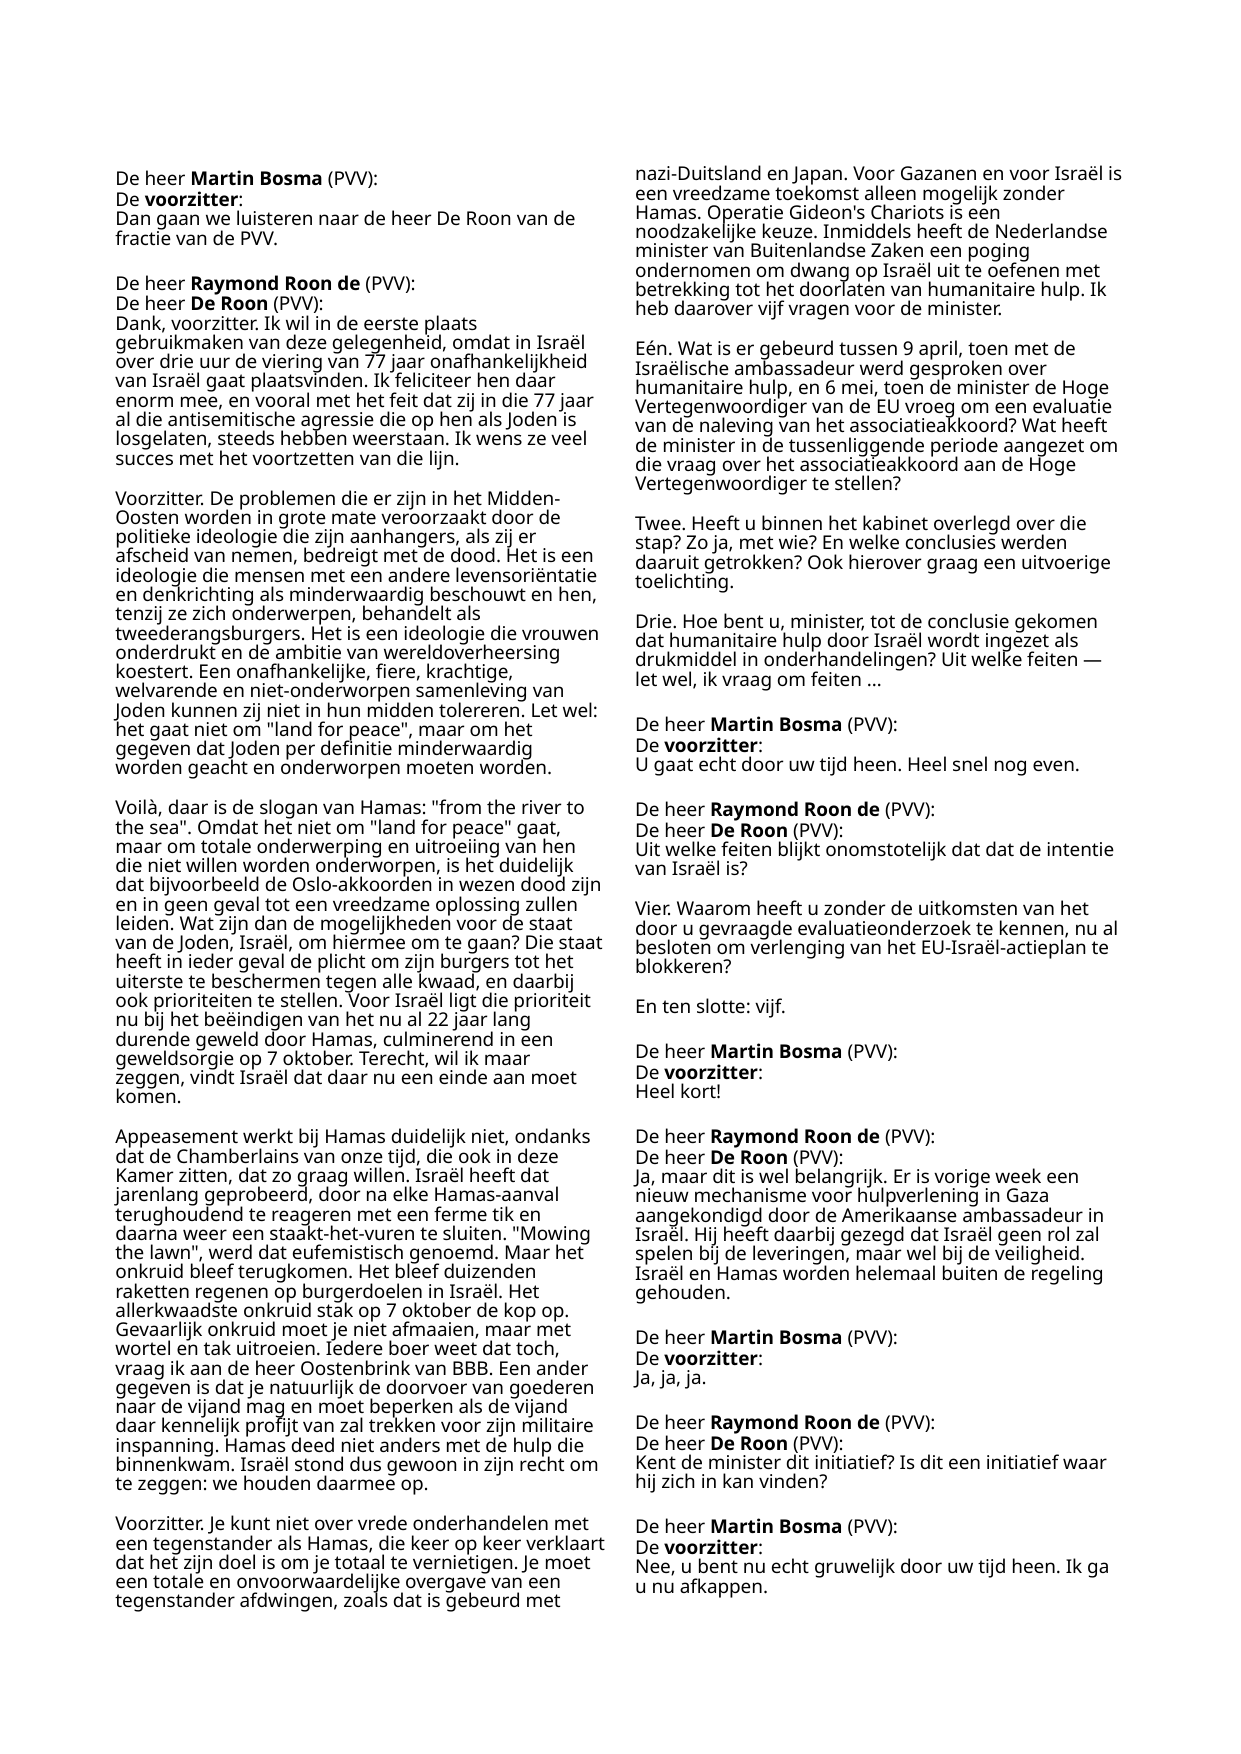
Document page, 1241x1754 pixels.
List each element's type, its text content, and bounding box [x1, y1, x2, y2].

text De voorzitter: [635, 1539, 1125, 1558]
text Ja, ja, ja. [635, 1369, 1125, 1388]
text De heer Raymond Roon de (PVV): [635, 1123, 1125, 1149]
text De voorzitter: [635, 1064, 1125, 1083]
text Voorzitter. De problemen die er zijn in het Midden-Oosten worden in grote mate veroorzaakt door de politieke ideologie die zijn aanhangers, als zij er afscheid van nemen, bedreigt met de dood. Het is een ideologie die mensen met een andere levensoriëntatie en denkrichting als minderwaardig beschouwt en hen, tenzij ze zich onderwerpen, behandelt als tweederangsburgers. Het is een ideologie die vrouwen onderdrukt en de ambitie van wereldoverheersing koestert. Een onafhankelijke, fiere, krachtige, welvarende en niet-onderworpen samenleving van Joden kunnen zij niet in hun midden tolereren. Let wel: het gaat niet om "land for peace", maar om het gegeven dat Joden per definitie minderwaardig worden geacht en onderworpen moeten worden. [115, 489, 605, 779]
text De voorzitter: [635, 1350, 1125, 1369]
text De voorzitter: [115, 191, 605, 210]
text Ja, maar dit is wel belangrijk. Er is vorige week een nieuw mechanisme voor hulpverlening in Gaza aangekondigd door de Amerikaanse ambassadeur in Israël. Hij heeft daarbij gezegd dat Israël geen rol zal spelen bij de leveringen, maar wel bij de veiligheid. Israël en Hamas worden helemaal buiten de regeling gehouden. [635, 1168, 1125, 1303]
text En ten slotte: vijf. [635, 998, 1125, 1017]
text De heer Raymond Roon de (PVV): [635, 1409, 1125, 1435]
text Kent de minister dit initiatief? Is dit een initiatief waar hij zich in kan vinden? [635, 1454, 1125, 1493]
text Nee, u bent nu echt gruwelijk door uw tijd heen. Ik ga u nu afkappen. [635, 1558, 1125, 1597]
text De heer Martin Bosma (PVV): [635, 1513, 1125, 1539]
text De heer Martin Bosma (PVV): [635, 711, 1125, 737]
text Twee. Heeft u binnen het kabinet overlegd over die stap? Zo ja, met wie? En welke conclusies werden daaruit getrokken? Ook hierover graag een uitvoerige toelichting. [635, 515, 1125, 592]
text Dank, voorzitter. Ik wil in de eerste plaats gebruikmaken van deze gelegenheid, omdat in Israël over drie uur de viering van 77 jaar onafhankelijkheid van Israël gaat plaatsvinden. Ik feliciteer hen daar enorm mee, en vooral met het feit dat zij in die 77 jaar al die antisemitische agressie die op hen als Joden is losgelaten, steeds hebben weerstaan. Ik wens ze veel succes met het voortzetten van die lijn. [115, 315, 605, 469]
text De heer Martin Bosma (PVV): [635, 1038, 1125, 1064]
text De voorzitter: [635, 737, 1125, 756]
text De heer Martin Bosma (PVV): [635, 1324, 1125, 1350]
text Vier. Waarom heeft u zonder de uitkomsten van het door u gevraagde evaluatieonderzoek te kennen, nu al besloten om verlenging van het EU-Israël-actieplan te blokkeren? [635, 900, 1125, 977]
text Voilà, daar is de slogan van Hamas: "from the river to the sea". Omdat het niet om "land for peace" gaat, maar om totale onderwerping en uitroeiing van hen die niet willen worden onderworpen, is het duidelijk dat bijvoorbeeld de Oslo-akkoorden in wezen dood zijn en in geen geval tot een vreedzame oplossing zullen leiden. Wat zijn dan de mogelijkheden voor de staat van de Joden, Israël, om hiermee om te gaan? Die staat heeft in ieder geval de plicht om zijn burgers tot het uiterste te beschermen tegen alle kwaad, en daarbij ook prioriteiten te stellen. Voor Israël ligt die prioriteit nu bij het beëindigen van het nu al 22 jaar lang durende geweld door Hamas, culminerend in een geweldsorgie op 7 oktober. Terecht, wil ik maar zeggen, vindt Israël dat daar nu een einde aan moet komen. [115, 799, 605, 1108]
text De heer Raymond Roon de (PVV): [635, 796, 1125, 822]
text De heer Raymond Roon de (PVV): [115, 270, 605, 295]
text Dan gaan we luisteren naar de heer De Roon van de fractie van de PVV. [115, 210, 605, 249]
text De heer De Roon (PVV): [115, 295, 605, 315]
text De heer De Roon (PVV): [635, 1435, 1125, 1454]
text De heer De Roon (PVV): [635, 822, 1125, 841]
text De heer De Roon (PVV): [635, 1149, 1125, 1168]
text nazi-Duitsland en Japan. Voor Gazanen en voor Israël is een vreedzame toekomst alleen mogelijk zonder Hamas. Operatie Gideon's Chariots is een noodzakelijke keuze. Inmiddels heeft de Nederlandse minister van Buitenlandse Zaken een poging ondernomen om dwang op Israël uit te oefenen met betrekking tot het doorlaten van humanitaire hulp. Ik heb daarover vijf vragen voor de minister. [635, 165, 1125, 319]
text De heer Martin Bosma (PVV): [115, 165, 605, 191]
text Appeasement werkt bij Hamas duidelijk niet, ondanks dat de Chamberlains van onze tijd, die ook in deze Kamer zitten, dat zo graag willen. Israël heeft dat jarenlang geprobeerd, door na elke Hamas-aanval terughoudend te reageren met een ferme tik en daarna weer een staakt-het-vuren te sluiten. "Mowing the lawn", werd dat eufemistisch genoemd. Maar het onkruid bleef terugkomen. Het bleef duizenden raketten regenen op burgerdoelen in Israël. Het allerkwaadste onkruid stak op 7 oktober de kop op. Gevaarlijk onkruid moet je niet afmaaien, maar met wortel en tak uitroeien. Iedere boer weet dat toch, vraag ik aan de heer Oostenbrink van BBB. Een ander gegeven is dat je natuurlijk de doorvoer van goederen naar de vijand mag en moet beperken als de vijand daar kennelijk profijt van zal trekken voor zijn militaire inspanning. Hamas deed niet anders met de hulp die binnenkwam. Israël stond dus gewoon in zijn recht om te zeggen: we houden daarmee op. [115, 1128, 605, 1494]
text Heel kort! [635, 1083, 1125, 1102]
text Voorzitter. Je kunt niet over vrede onderhandelen met een tegenstander als Hamas, die keer op keer verklaart dat het zijn doel is om je totaal te vernietigen. Je moet een totale en onvoorwaardelijke overgave van een tegenstander afdwingen, zoals dat is gebeurd met [115, 1515, 605, 1612]
text Uit welke feiten blijkt onomstotelijk dat dat de intentie van Israël is? [635, 841, 1125, 879]
text Drie. Hoe bent u, minister, tot de conclusie gekomen dat humanitaire hulp door Israël wordt ingezet als drukmiddel in onderhandelingen? Uit welke feiten — let wel, ik vraag om feiten … [635, 613, 1125, 690]
text U gaat echt door uw tijd heen. Heel snel nog even. [635, 756, 1125, 775]
text Eén. Wat is er gebeurd tussen 9 april, toen met de Israëlische ambassadeur werd gesproken over humanitaire hulp, en 6 mei, toen de minister de Hoge Vertegenwoordiger van de EU vroeg om een evaluatie van de naleving van het associatieakkoord? Wat heeft de minister in de tussenliggende periode aangezet om die vraag over het associatieakkoord aan de Hoge Vertegenwoordiger te stellen? [635, 340, 1125, 494]
